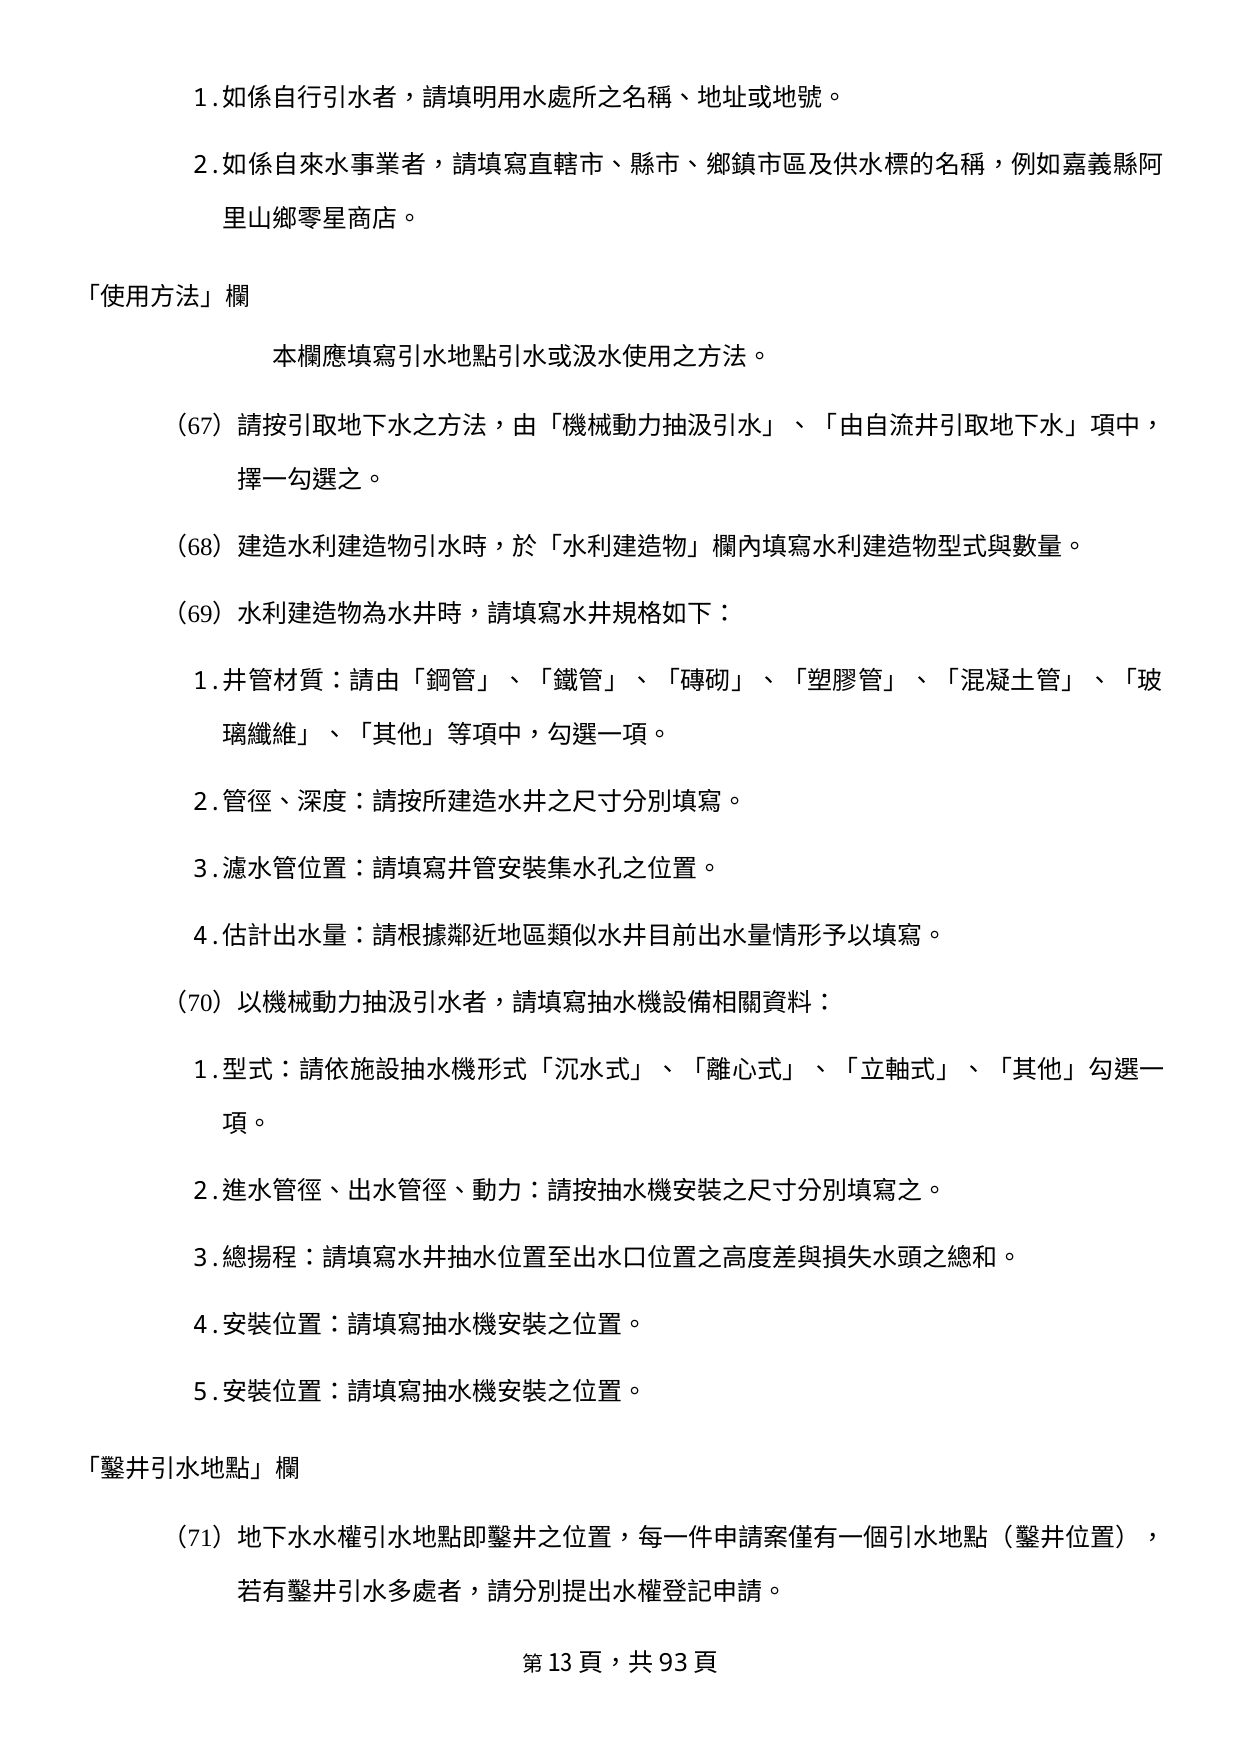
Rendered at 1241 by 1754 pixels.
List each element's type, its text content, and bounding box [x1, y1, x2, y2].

subtitle 請按引取地下水之方法，由「機械動力抽汲引水」、「由自流井引取地下水」項中，擇一勾選之。 [237, 405, 1165, 496]
subtitle 地下水水權引水地點即鑿井之位置，每一件申請案僅有一個引水地點（鑿井位置），若有鑿井引水多處者，請分別提出水權登記申請。 [237, 1517, 1165, 1608]
subtitle 水利建造物為水井時，請填寫水井規格如下： [237, 593, 1165, 630]
subtitle 安裝位置：請填寫抽水機安裝之位置。 [223, 1304, 1165, 1340]
subtitle 管徑、深度：請按所建造水井之尺寸分別填寫。 [223, 782, 1165, 818]
subtitle 以機械動力抽汲引水者，請填寫抽水機設備相關資料： [237, 982, 1165, 1018]
subtitle 建造水利建造物引水時，於「水利建造物」欄內填寫水利建造物型式與數量。 [237, 527, 1165, 563]
subtitle 進水管徑、出水管徑、動力：請按抽水機安裝之尺寸分別填寫之。 [223, 1170, 1165, 1207]
text 本欄應填寫引水地點引水或汲水使用之方法。 [222, 332, 1165, 374]
subtitle 估計出水量：請根據鄰近地區類似水井目前出水量情形予以填寫。 [223, 915, 1165, 952]
subtitle 井管材質：請由「鋼管」、「鐵管」、「磚砌」、「塑膠管」、「混凝土管」、「玻璃纖維」、「其他」等項中，勾選一項。 [223, 660, 1165, 751]
subtitle 如係自來水事業者，請填寫直轄市、縣市、鄉鎮市區及供水標的名稱，例如嘉義縣阿里山鄉零星商店。 [223, 144, 1165, 235]
subtitle 「使用方法」欄 [75, 272, 1165, 314]
subtitle 「鑿井引水地點」欄 [75, 1444, 1165, 1486]
subtitle 總揚程：請填寫水井抽水位置至出水口位置之高度差與損失水頭之總和。 [223, 1237, 1165, 1273]
subtitle 安裝位置：請填寫抽水機安裝之位置。 [223, 1371, 1165, 1407]
subtitle 如係自行引水者，請填明用水處所之名稱、地址或地號。 [223, 78, 1165, 114]
subtitle 濾水管位置：請填寫井管安裝集水孔之位置。 [223, 848, 1165, 885]
subtitle 型式：請依施設抽水機形式「沉水式」、「離心式」、「立軸式」、「其他」勾選一項。 [223, 1049, 1165, 1140]
